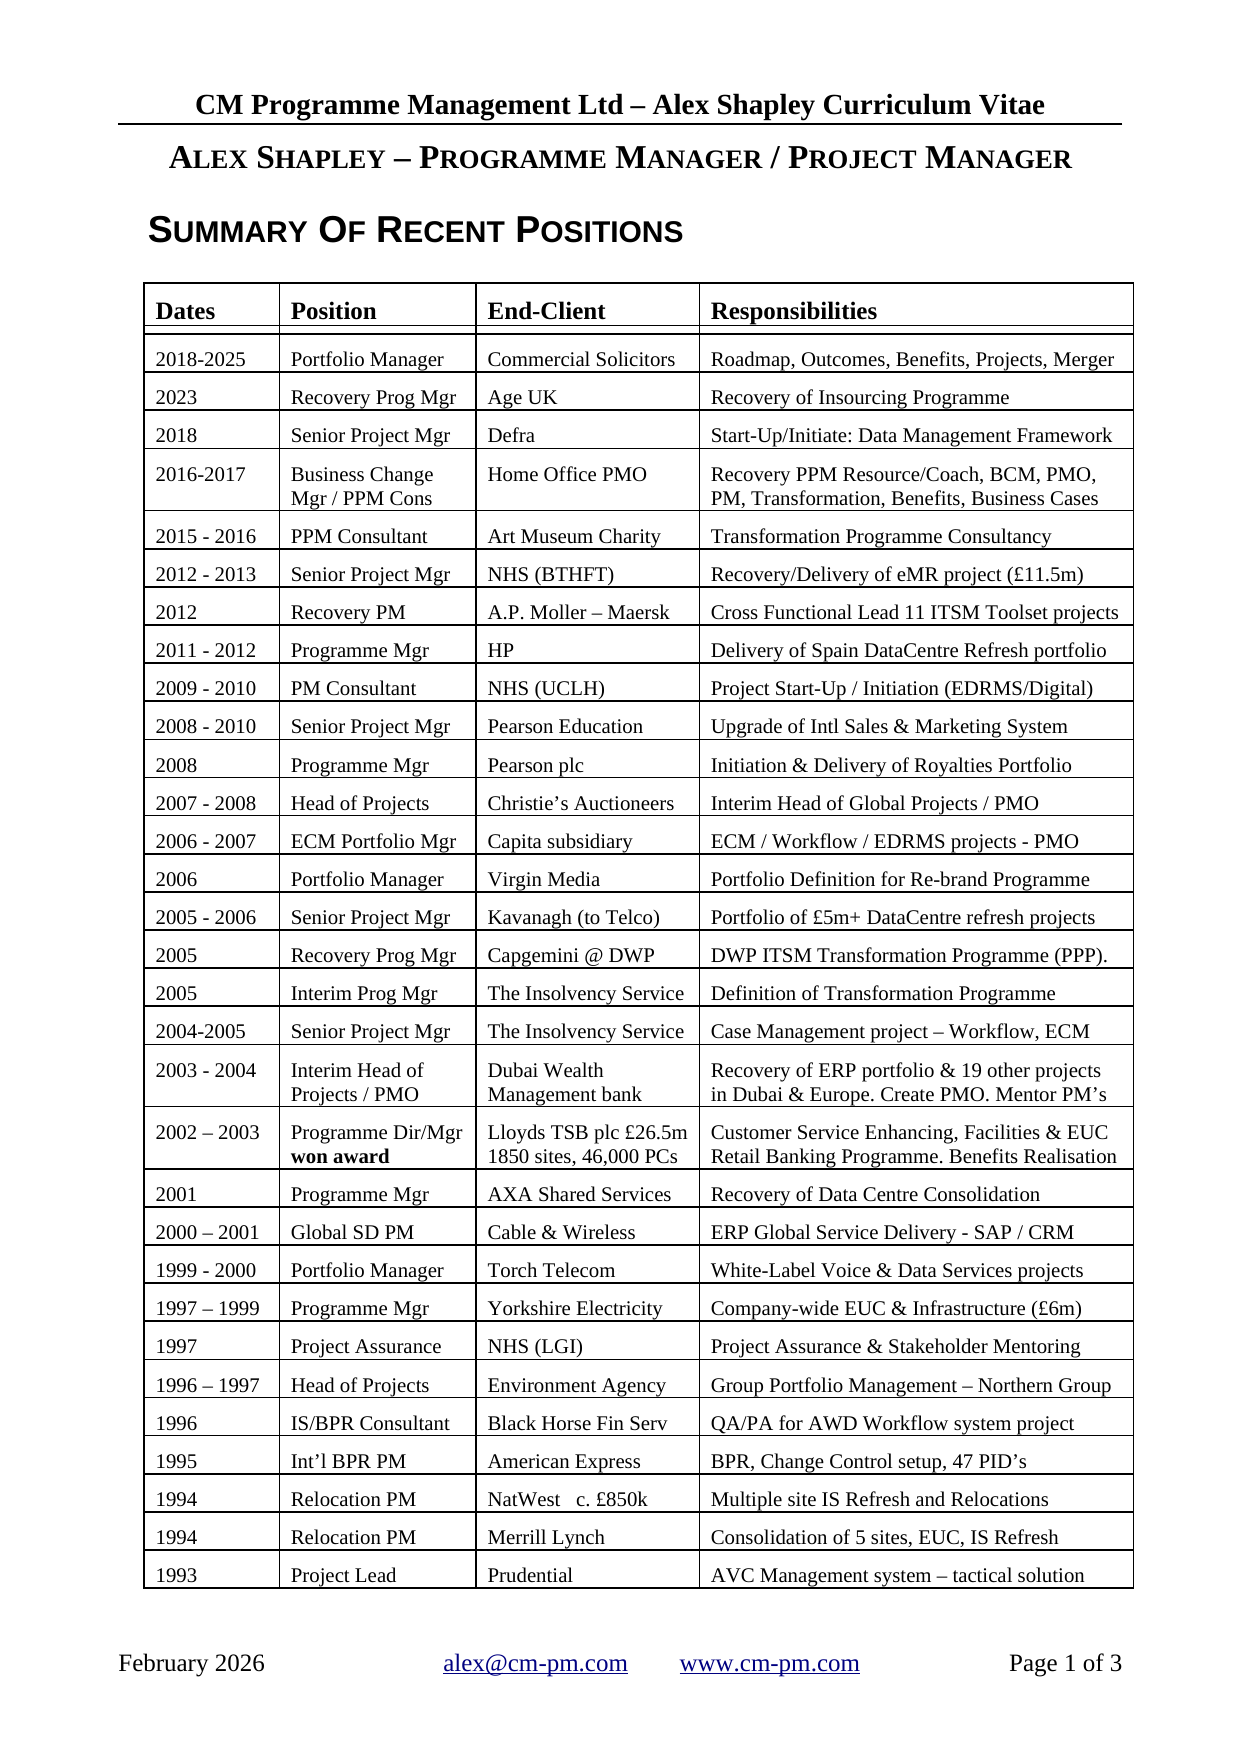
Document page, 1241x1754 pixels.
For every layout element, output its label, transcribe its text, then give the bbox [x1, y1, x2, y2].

table_cell Yorkshire Electricity [477, 1284, 699, 1320]
table_header End-Client [477, 284, 699, 325]
table_cell 2023 [145, 373, 279, 409]
table_cell 2018 [145, 411, 279, 447]
table_cell Recovery PM [280, 588, 475, 624]
table_cell The Insolvency Service [477, 1007, 699, 1043]
table_cell NHS (BTHFT) [477, 550, 699, 586]
table_cell Home Office PMO [477, 449, 699, 510]
table_cell Recovery Prog Mgr [280, 931, 475, 967]
table_cell Defra [477, 411, 699, 447]
table_cell Customer Service Enhancing, Facilities & EUC Retail Banking Programme. Benefits Realisation [700, 1107, 1133, 1168]
table_cell Recovery of Data Centre Consolidation [700, 1170, 1133, 1206]
table_cell Age UK [477, 373, 699, 409]
table_cell 2018-2025 [145, 335, 279, 371]
table_cell Dubai Wealth Management bank [477, 1045, 699, 1106]
table_cell [477, 326, 699, 333]
table_cell 2004-2005 [145, 1007, 279, 1043]
table_cell Project Start-Up / Initiation (EDRMS/Digital) [700, 664, 1133, 700]
table_cell Roadmap, Outcomes, Benefits, Projects, Merger [700, 335, 1133, 371]
text Summary Of Recent Positions [133, 207, 1122, 250]
table_cell 2001 [145, 1170, 279, 1206]
table_cell 2016-2017 [145, 449, 279, 510]
table_cell Case Management project – Workflow, ECM [700, 1007, 1133, 1043]
table_cell Environment Agency [477, 1360, 699, 1397]
table_cell 1999 - 2000 [145, 1246, 279, 1282]
table_cell Business Change Mgr / PPM Cons [280, 449, 475, 510]
table_cell 2008 - 2010 [145, 702, 279, 738]
table_cell Project Assurance [280, 1322, 475, 1358]
table_cell Programme Mgr [280, 1284, 475, 1320]
table_cell 2006 - 2007 [145, 816, 279, 853]
table_cell 2006 [145, 855, 279, 891]
table_cell Programme Mgr [280, 626, 475, 662]
table_cell Head of Projects [280, 1360, 475, 1397]
table_cell Int’l BPR PM [280, 1436, 475, 1473]
table_cell 2002 – 2003 [145, 1107, 279, 1168]
table_cell Recovery PPM Resource/Coach, BCM, PMO, PM, Transformation, Benefits, Business Cases [700, 449, 1133, 510]
table_cell Consolidation of 5 sites, EUC, IS Refresh [700, 1513, 1133, 1549]
table_cell Initiation & Delivery of Royalties Portfolio [700, 740, 1133, 777]
table_cell Lloyds TSB plc £26.5m 1850 sites, 46,000 PCs [477, 1107, 699, 1168]
table_cell The Insolvency Service [477, 969, 699, 1005]
table_cell Company-wide EUC & Infrastructure (£6m) [700, 1284, 1133, 1320]
table_header Position [280, 284, 475, 325]
table_cell Portfolio Manager [280, 855, 475, 891]
table_cell Recovery of Insourcing Programme [700, 373, 1133, 409]
table_cell 2009 - 2010 [145, 664, 279, 700]
table_header Dates [145, 284, 279, 325]
table_cell Merrill Lynch [477, 1513, 699, 1549]
table_cell DWP ITSM Transformation Programme (PPP). [700, 931, 1133, 967]
table_cell A.P. Moller – Maersk [477, 588, 699, 624]
table_cell 1996 [145, 1398, 279, 1435]
table_cell Recovery Prog Mgr [280, 373, 475, 409]
table_cell Delivery of Spain DataCentre Refresh portfolio [700, 626, 1133, 662]
table_cell Senior Project Mgr [280, 702, 475, 738]
table_cell 1994 [145, 1513, 279, 1549]
table_cell Senior Project Mgr [280, 1007, 475, 1043]
table_cell White-Label Voice & Data Services projects [700, 1246, 1133, 1282]
table_cell Christie’s Auctioneers [477, 778, 699, 815]
table_cell Senior Project Mgr [280, 550, 475, 586]
table_cell Portfolio Definition for Re-brand Programme [700, 855, 1133, 891]
table_cell Senior Project Mgr [280, 411, 475, 447]
table_cell AVC Management system – tactical solution [700, 1551, 1133, 1587]
table_cell Programme Mgr [280, 1170, 475, 1206]
table_cell Interim Head of Global Projects / PMO [700, 778, 1133, 815]
table_cell BPR, Change Control setup, 47 PID’s [700, 1436, 1133, 1473]
table_cell 2007 - 2008 [145, 778, 279, 815]
table_cell AXA Shared Services [477, 1170, 699, 1206]
table_cell Senior Project Mgr [280, 893, 475, 929]
table_cell Recovery/Delivery of eMR project (£11.5m) [700, 550, 1133, 586]
table_cell [700, 326, 1133, 333]
table_cell ECM / Workflow / EDRMS projects - PMO [700, 816, 1133, 853]
table_header Responsibilities [700, 284, 1133, 325]
table_cell Relocation PM [280, 1475, 475, 1511]
table_cell Upgrade of Intl Sales & Marketing System [700, 702, 1133, 738]
table_cell Project Lead [280, 1551, 475, 1587]
table_cell Prudential [477, 1551, 699, 1587]
table_cell Black Horse Fin Serv [477, 1398, 699, 1435]
table_cell PPM Consultant [280, 511, 475, 548]
table_cell American Express [477, 1436, 699, 1473]
table_cell Portfolio Manager [280, 335, 475, 371]
table_cell Programme Mgr [280, 740, 475, 777]
table_cell ECM Portfolio Mgr [280, 816, 475, 853]
table_cell Start-Up/Initiate: Data Management Framework [700, 411, 1133, 447]
table_cell 1996 – 1997 [145, 1360, 279, 1397]
table_cell Portfolio Manager [280, 1246, 475, 1282]
table_cell 2005 - 2006 [145, 893, 279, 929]
table_cell Head of Projects [280, 778, 475, 815]
table_cell Programme Dir/Mgr won award [280, 1107, 475, 1168]
table_cell Kavanagh (to Telco) [477, 893, 699, 929]
table_cell 1995 [145, 1436, 279, 1473]
table_cell Pearson Education [477, 702, 699, 738]
table_cell Group Portfolio Management – Northern Group [700, 1360, 1133, 1397]
table_cell Portfolio of £5m+ DataCentre refresh projects [700, 893, 1133, 929]
table_cell Capita subsidiary [477, 816, 699, 853]
table_cell Relocation PM [280, 1513, 475, 1549]
table_cell 1993 [145, 1551, 279, 1587]
table_cell HP [477, 626, 699, 662]
table_cell 2011 - 2012 [145, 626, 279, 662]
table_cell 2003 - 2004 [145, 1045, 279, 1106]
table_cell Recovery of ERP portfolio & 19 other projects in Dubai & Europe. Create PMO. Mentor PM’s [700, 1045, 1133, 1106]
table_cell ERP Global Service Delivery - SAP / CRM [700, 1208, 1133, 1244]
table_cell IS/BPR Consultant [280, 1398, 475, 1435]
table_cell 2005 [145, 969, 279, 1005]
table_cell QA/PA for AWD Workflow system project [700, 1398, 1133, 1435]
table_cell Interim Head of Projects / PMO [280, 1045, 475, 1106]
table_cell Virgin Media [477, 855, 699, 891]
table_cell Capgemini @ DWP [477, 931, 699, 967]
text Alex Shapley – Programme Manager / Project Manager [118, 137, 1122, 176]
table_cell Pearson plc [477, 740, 699, 777]
table_cell Multiple site IS Refresh and Relocations [700, 1475, 1133, 1511]
table_cell 2008 [145, 740, 279, 777]
table_cell 1994 [145, 1475, 279, 1511]
table_cell 1997 [145, 1322, 279, 1358]
table_cell [280, 326, 475, 333]
table_cell Global SD PM [280, 1208, 475, 1244]
table_cell Definition of Transformation Programme [700, 969, 1133, 1005]
table_cell PM Consultant [280, 664, 475, 700]
table_cell 2012 - 2013 [145, 550, 279, 586]
table_cell Transformation Programme Consultancy [700, 511, 1133, 548]
table_cell Project Assurance & Stakeholder Mentoring [700, 1322, 1133, 1358]
table_cell Commercial Solicitors [477, 335, 699, 371]
table_cell NHS (UCLH) [477, 664, 699, 700]
table_cell NHS (LGI) [477, 1322, 699, 1358]
table_cell Art Museum Charity [477, 511, 699, 548]
table_cell 2000 – 2001 [145, 1208, 279, 1244]
table_cell 2012 [145, 588, 279, 624]
table_cell 2005 [145, 931, 279, 967]
table_cell Interim Prog Mgr [280, 969, 475, 1005]
table_cell Torch Telecom [477, 1246, 699, 1282]
table_cell NatWest c. £850k [477, 1475, 699, 1511]
table_cell 2015 - 2016 [145, 511, 279, 548]
table_cell Cross Functional Lead 11 ITSM Toolset projects [700, 588, 1133, 624]
table_cell [145, 326, 279, 333]
table_cell 1997 – 1999 [145, 1284, 279, 1320]
table_cell Cable & Wireless [477, 1208, 699, 1244]
